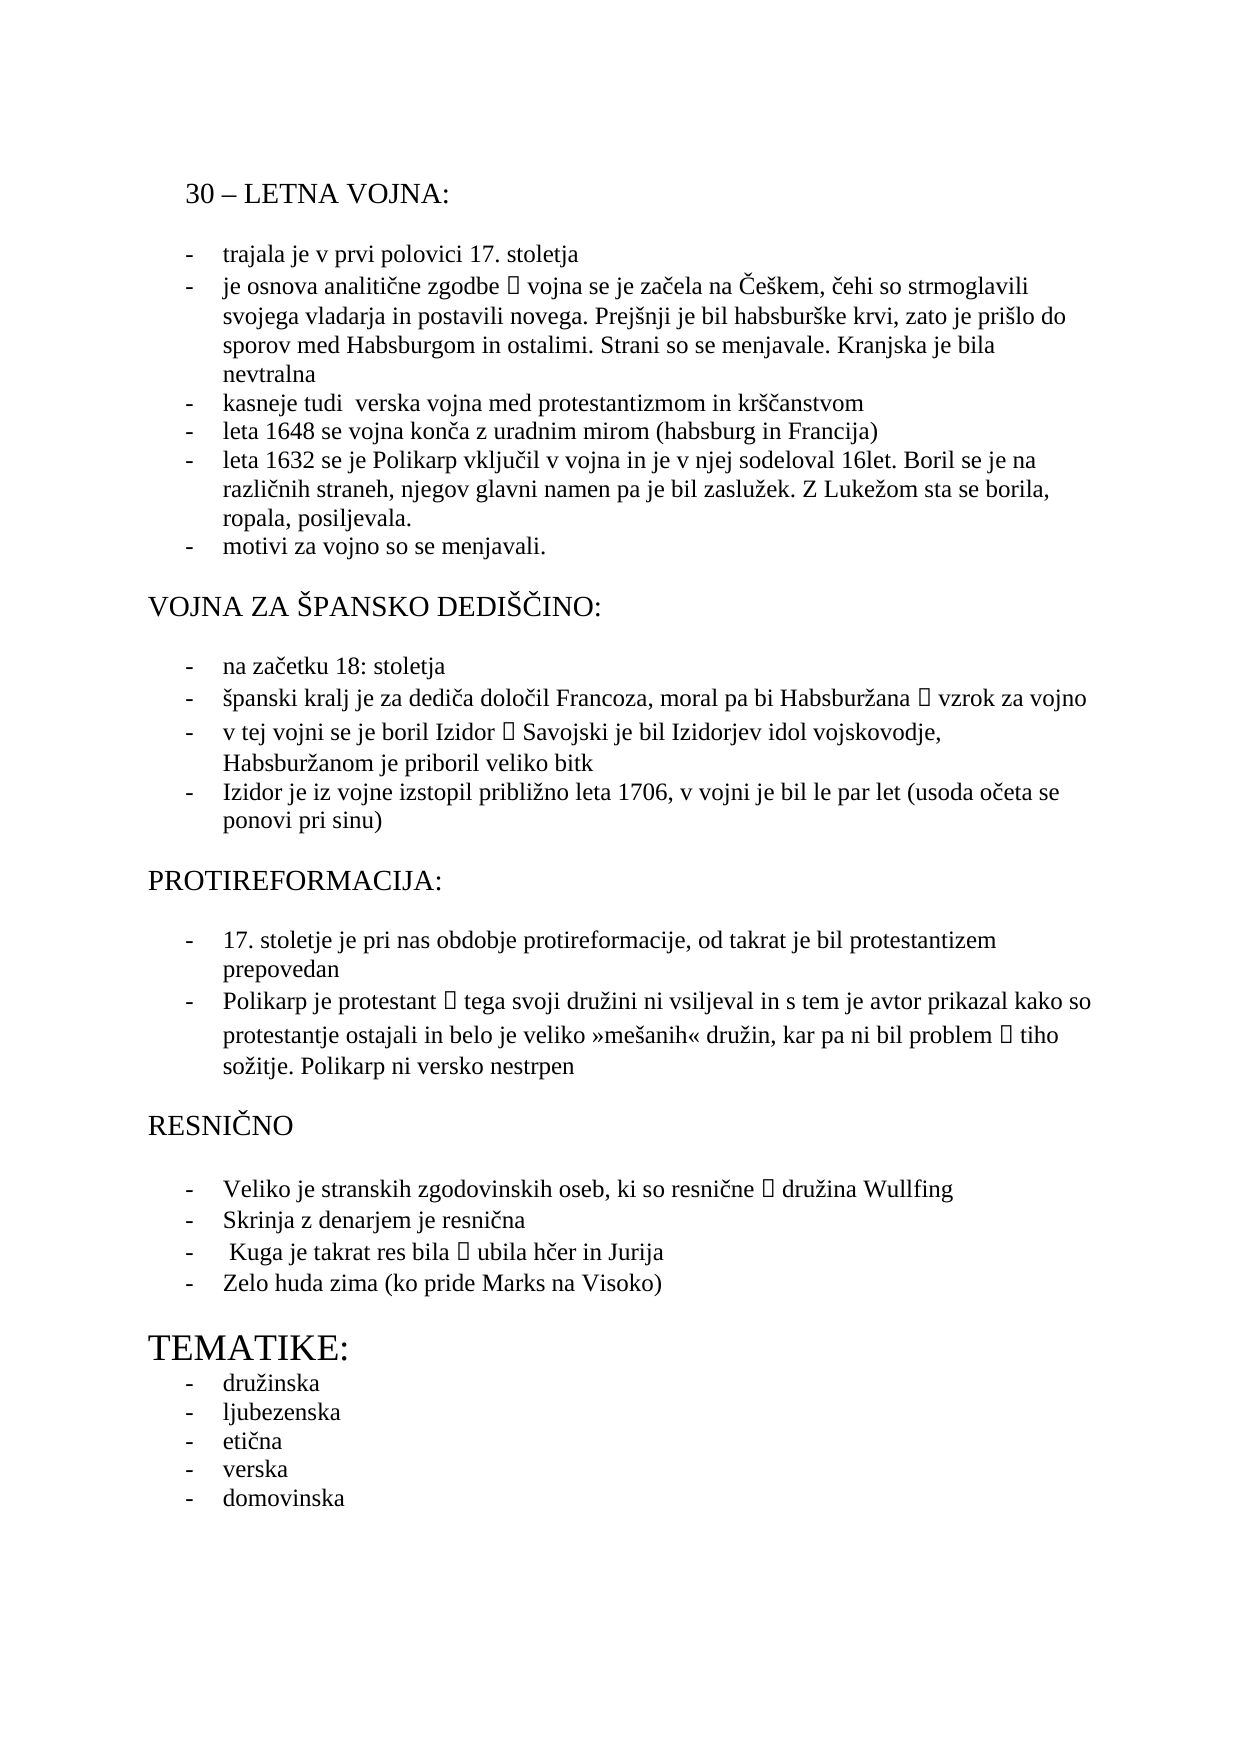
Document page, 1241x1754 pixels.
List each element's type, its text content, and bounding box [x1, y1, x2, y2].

list domovinska [185, 1483, 1093, 1512]
list španski kralj je za dediča določil Francoza, moral pa bi Habsburžana  vzrok za vojno [185, 680, 1093, 714]
list Veliko je stranskih zgodovinskih oseb, ki so resnične  družina Wullfing [185, 1171, 1093, 1205]
list Polikarp je protestant  tega svoji družini ni vsiljeval in s tem je avtor prikazal kako so protestantje ostajali in belo je veliko »mešanih« družin, kar pa ni bil problem  tiho sožitje. Polikarp ni versko nestrpen [185, 983, 1093, 1080]
list leta 1648 se vojna konča z uradnim mirom (habsburg in Francija) [185, 416, 1093, 445]
text RESNIČNO [148, 1108, 1093, 1142]
list verska [185, 1454, 1093, 1483]
list trajala je v prvi polovici 17. stoletja [185, 239, 1093, 267]
list etična [185, 1426, 1093, 1454]
text TEMATIKE: [148, 1325, 1093, 1368]
list Skrinja z denarjem je resnična [185, 1205, 1093, 1234]
list kasneje tudi verska vojna med protestantizmom in krščanstvom [185, 388, 1093, 416]
list 17. stoletje je pri nas obdobje protireformacije, od takrat je bil protestantizem prepovedan [185, 925, 1093, 983]
list Kuga je takrat res bila  ubila hčer in Jurija [185, 1234, 1093, 1268]
list ljubezenska [185, 1397, 1093, 1426]
list Izidor je iz vojne izstopil približno leta 1706, v vojni je bil le par let (usoda očeta se ponovi pri sinu) [185, 777, 1093, 834]
list leta 1632 se je Polikarp vključil v vojna in je v njej sodeloval 16let. Boril se je na različnih straneh, njegov glavni namen pa je bil zaslužek. Z Lukežom sta se borila, ropala, posiljevala. [185, 445, 1093, 531]
text PROTIREFORMACIJA: [148, 863, 1093, 897]
list družinska [185, 1368, 1093, 1397]
list motivi za vojno so se menjavali. [185, 531, 1093, 560]
list Zelo huda zima (ko pride Marks na Visoko) [185, 1268, 1093, 1296]
list na začetku 18: stoletja [185, 651, 1093, 680]
text 30 – LETNA VOJNA: [185, 176, 1093, 210]
text VOJNA ZA ŠPANSKO DEDIŠČINO: [148, 589, 1093, 622]
list v tej vojni se je boril Izidor  Savojski je bil Izidorjev idol vojskovodje, Habsburžanom je priboril veliko bitk [185, 714, 1093, 777]
list je osnova analitične zgodbe  vojna se je začela na Češkem, čehi so strmoglavili svojega vladarja in postavili novega. Prejšnji je bil habsburške krvi, zato je prišlo do sporov med Habsburgom in ostalimi. Strani so se menjavale. Kranjska je bila nevtralna [185, 267, 1093, 388]
